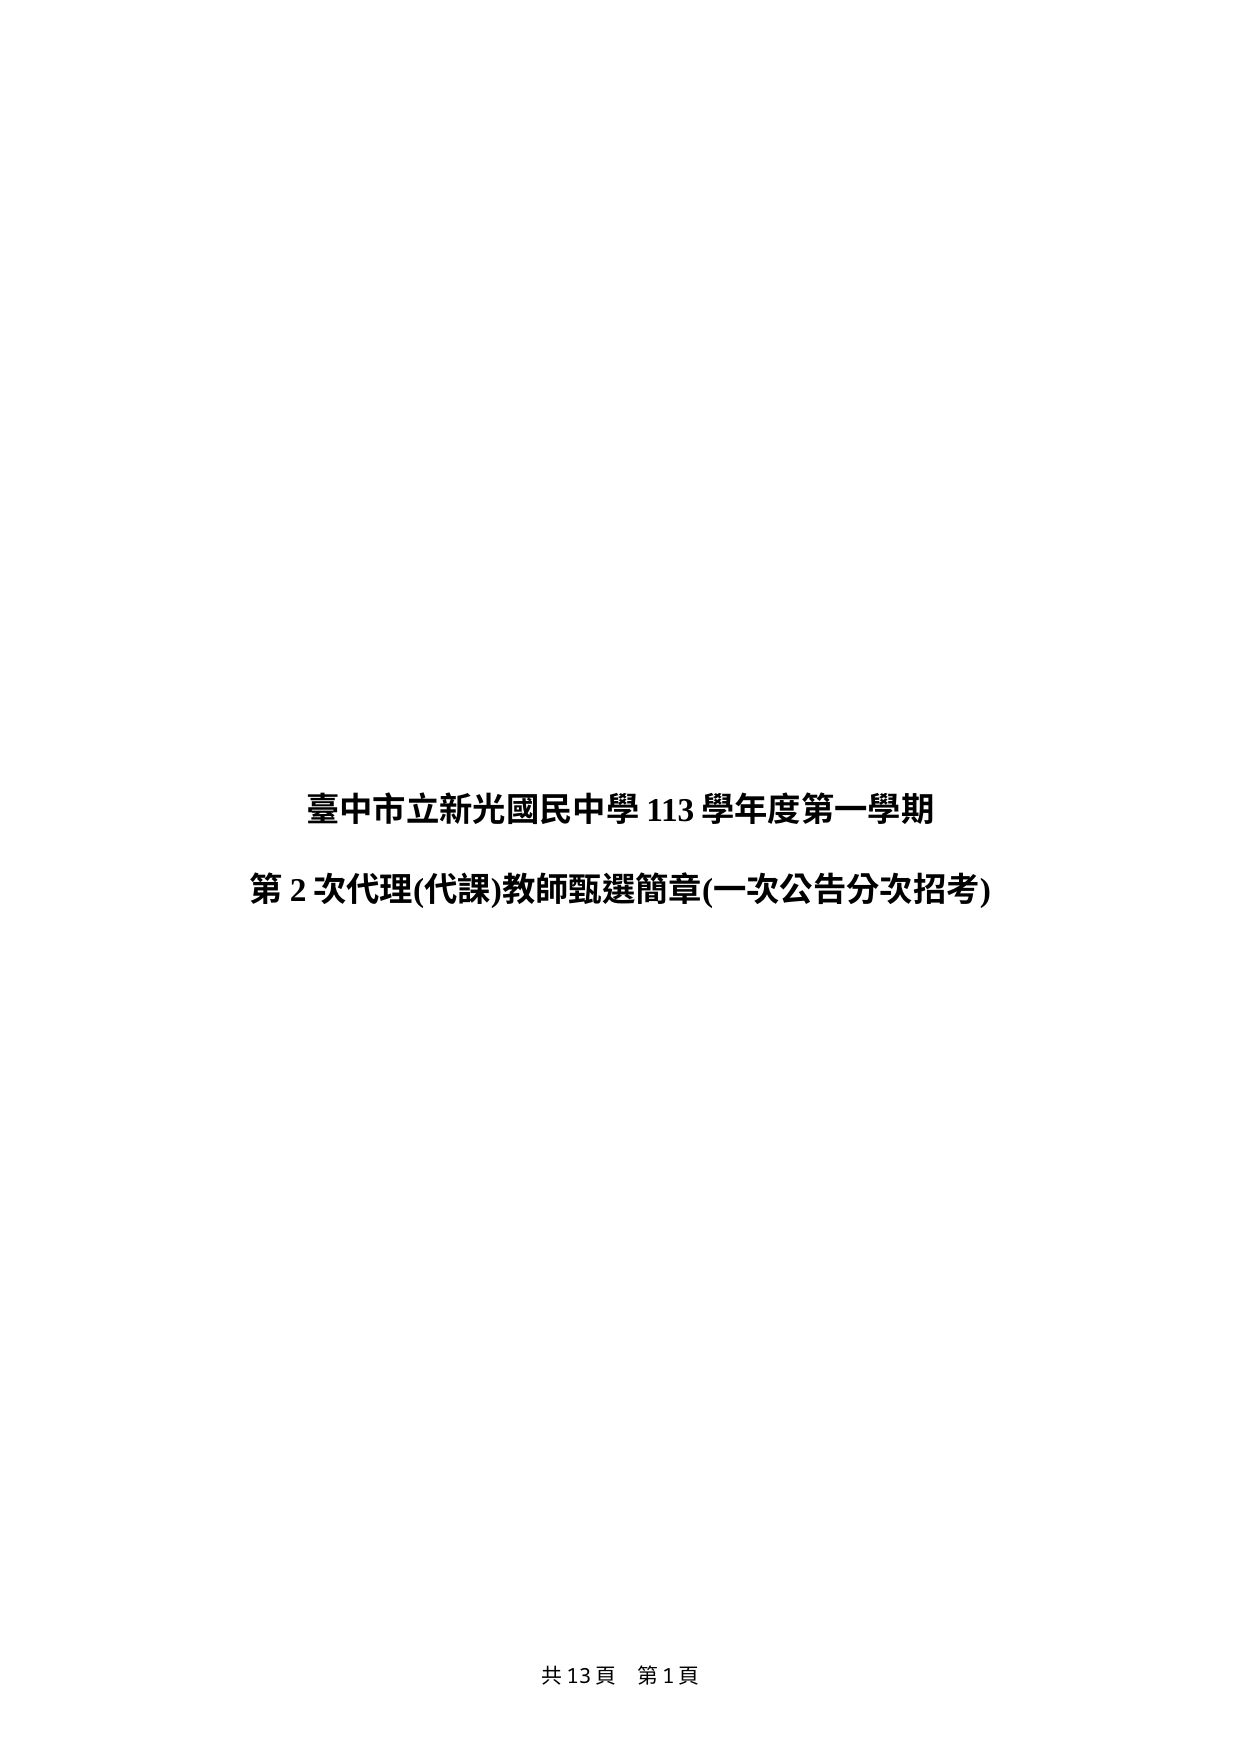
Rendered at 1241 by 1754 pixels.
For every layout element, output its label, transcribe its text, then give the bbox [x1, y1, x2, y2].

text 臺中市立新光國民中學113學年度第一學期 [118, 766, 1122, 828]
text 第2次代理(代課)教師甄選簡章(一次公告分次招考) [118, 845, 1122, 908]
